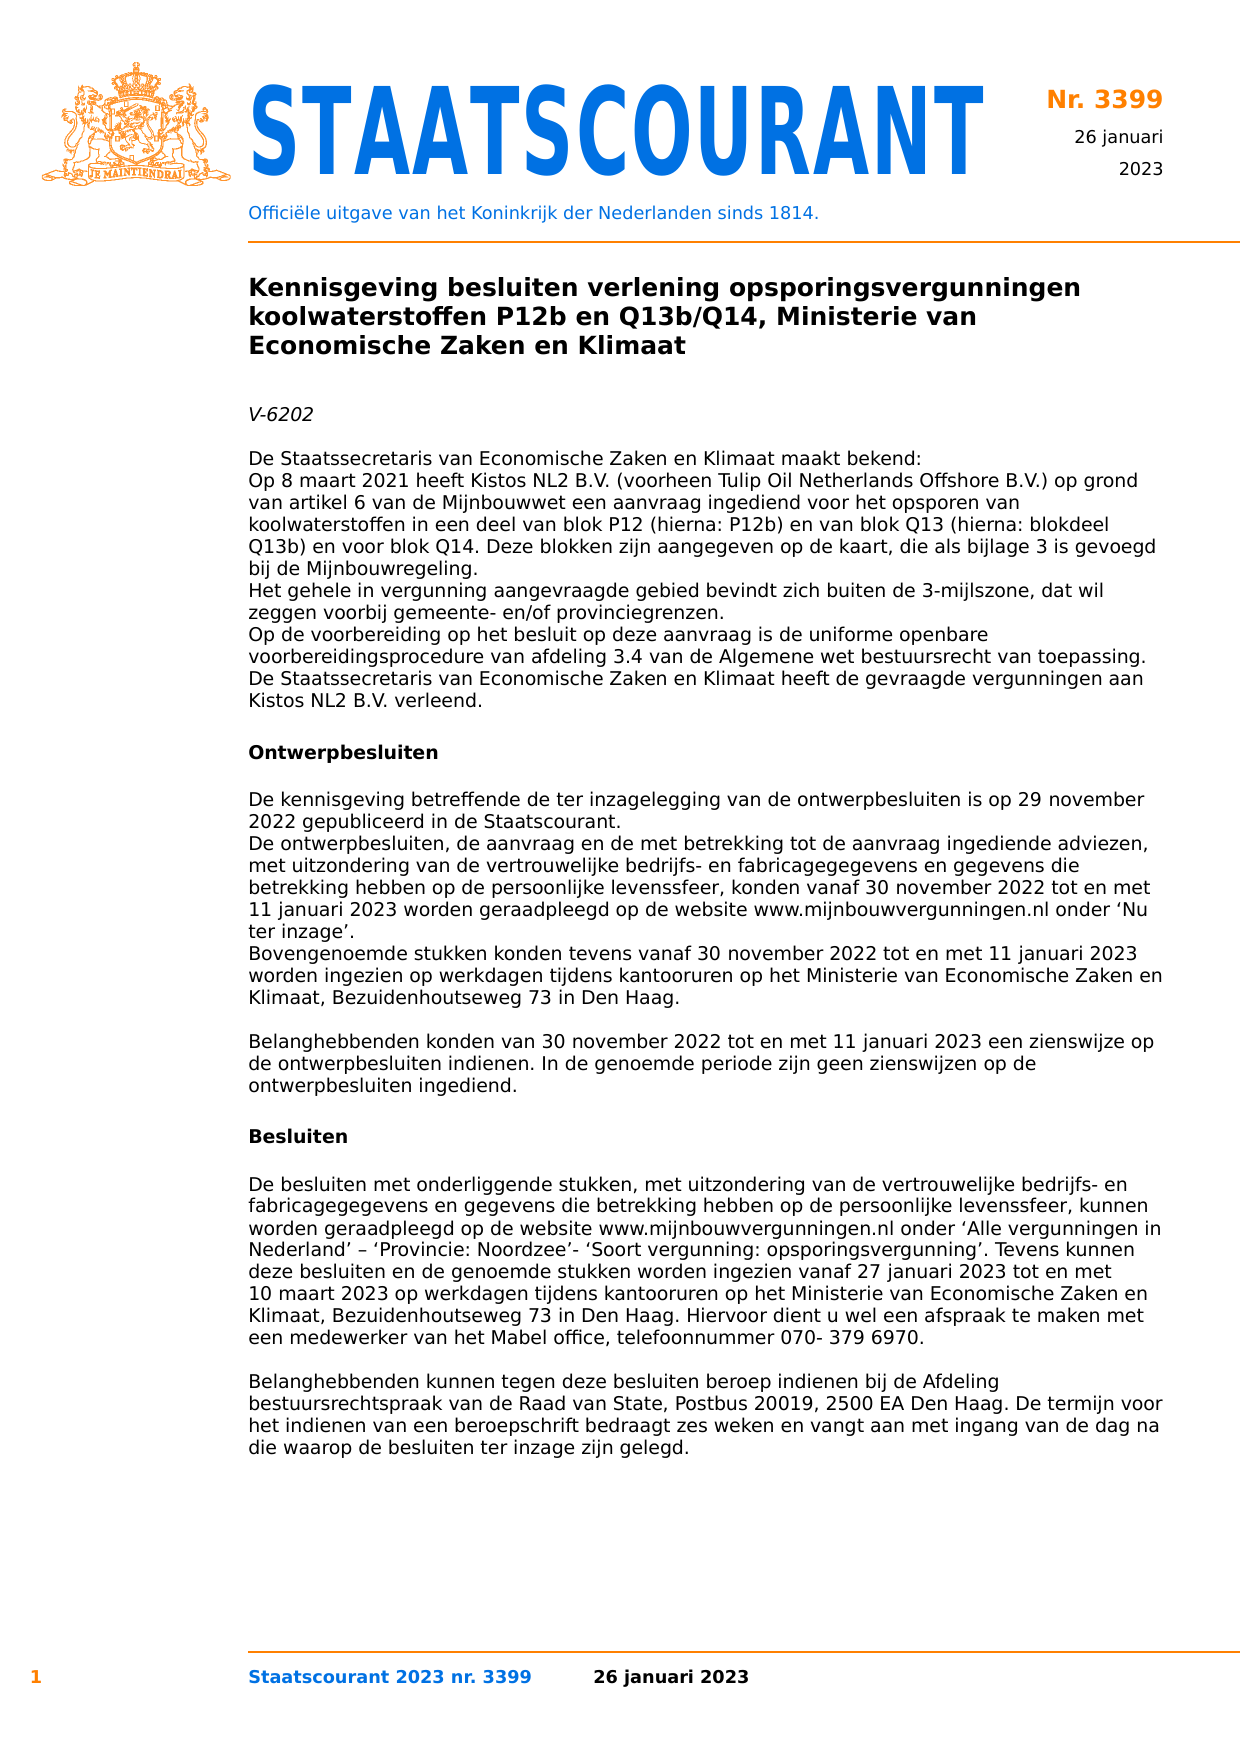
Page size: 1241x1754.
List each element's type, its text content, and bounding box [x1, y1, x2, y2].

table_cell 2023 [998, 153, 1240, 203]
text Bovengenoemde stukken konden tevens vanaf 30 november 2022 tot en met 11 januari 2023 worden ingezien op werkdagen tijdens kantooruren op het Ministerie van Economische Zaken en Klimaat, Bezuidenhoutseweg 73 in Den Haag. [248, 943, 1163, 1009]
text De Staatssecretaris van Economische Zaken en Klimaat heeft de gevraagde vergunningen aan Kistos NL2 B.V. verleend. [248, 668, 1163, 712]
table_header STAATSCOURANT [248, 62, 998, 203]
text V-6202 [248, 404, 1163, 426]
text Op 8 maart 2021 heeft Kistos NL2 B.V. (voorheen Tulip Oil Netherlands Offshore B.V.) op grond van artikel 6 van de Mijnbouwwet een aanvraag ingediend voor het opsporen van koolwaterstoffen in een deel van blok P12 (hierna: P12b) en van blok Q13 (hierna: blokdeel Q13b) en voor blok Q14. Deze blokken zijn aangegeven op de kaart, die als bijlage 3 is gevoegd bij de Mijnbouwregeling. [248, 470, 1163, 580]
text Het gehele in vergunning aangevraagde gebied bevindt zich buiten de 3-mijlszone, dat wil zeggen voorbij gemeente- en/of provinciegrenzen. [248, 580, 1163, 624]
table_cell 26 januari [998, 121, 1240, 153]
text De ontwerpbesluiten, de aanvraag en de met betrekking tot de aanvraag ingediende adviezen, met uitzondering van de vertrouwelijke bedrijfs- en fabricagegegevens en gegevens die betrekking hebben op de persoonlijke levenssfeer, konden vanaf 30 november 2022 tot en met 11 januari 2023 worden geraadpleegd op de website www.mijnbouwvergunningen.nl onder ‘Nu ter inzage’. [248, 833, 1163, 943]
text De Staatssecretaris van Economische Zaken en Klimaat maakt bekend: [248, 448, 1163, 470]
subtitle Kennisgeving besluiten verlening opsporingsvergunningen koolwaterstoffen P12b en Q13b/Q14, Ministerie van Economische Zaken en Klimaat [248, 273, 1163, 361]
picture [41, 62, 231, 186]
table_cell Officiële uitgave van het Koninkrijk der Nederlanden sinds 1814. [248, 203, 1240, 241]
table_header Nr. 3399 [998, 62, 1240, 121]
text De kennisgeving betreffende de ter inzagelegging van de ontwerpbesluiten is op 29 november 2022 gepubliceerd in de Staatscourant. [248, 789, 1163, 833]
text Belanghebbenden konden van 30 november 2022 tot en met 11 januari 2023 een zienswijze op de ontwerpbesluiten indienen. In de genoemde periode zijn geen zienswijzen op de ontwerpbesluiten ingediend. [248, 1031, 1163, 1096]
text Op de voorbereiding op het besluit op deze aanvraag is de uniforme openbare voorbereidingsprocedure van afdeling 3.4 van de Algemene wet bestuursrecht van toepassing. [248, 624, 1163, 668]
table_header [25, 62, 248, 241]
text Belanghebbenden kunnen tegen deze besluiten beroep indienen bij de Afdeling bestuursrechtspraak van de Raad van State, Postbus 20019, 2500 EA Den Haag. De termijn voor het indienen van een beroepschrift bedraagt zes weken en vangt aan met ingang van de dag na die waarop de besluiten ter inzage zijn gelegd. [248, 1371, 1163, 1459]
subtitle Ontwerpbesluiten [248, 742, 1163, 764]
text De besluiten met onderliggende stukken, met uitzondering van de vertrouwelijke bedrijfs- en fabricagegegevens en gegevens die betrekking hebben op de persoonlijke levenssfeer, kunnen worden geraadpleegd op de website www.mijnbouwvergunningen.nl onder ‘Alle vergunningen in Nederland’ – ‘Provincie: Noordzee’- ‘Soort vergunning: opsporingsvergunning’. Tevens kunnen deze besluiten en de genoemde stukken worden ingezien vanaf 27 januari 2023 tot en met 10 maart 2023 op werkdagen tijdens kantooruren op het Ministerie van Economische Zaken en Klimaat, Bezuidenhoutseweg 73 in Den Haag. Hiervoor dient u wel een afspraak te maken met een medewerker van het Mabel office, telefoonnummer 070- 379 6970. [248, 1173, 1163, 1349]
subtitle Besluiten [248, 1126, 1163, 1148]
